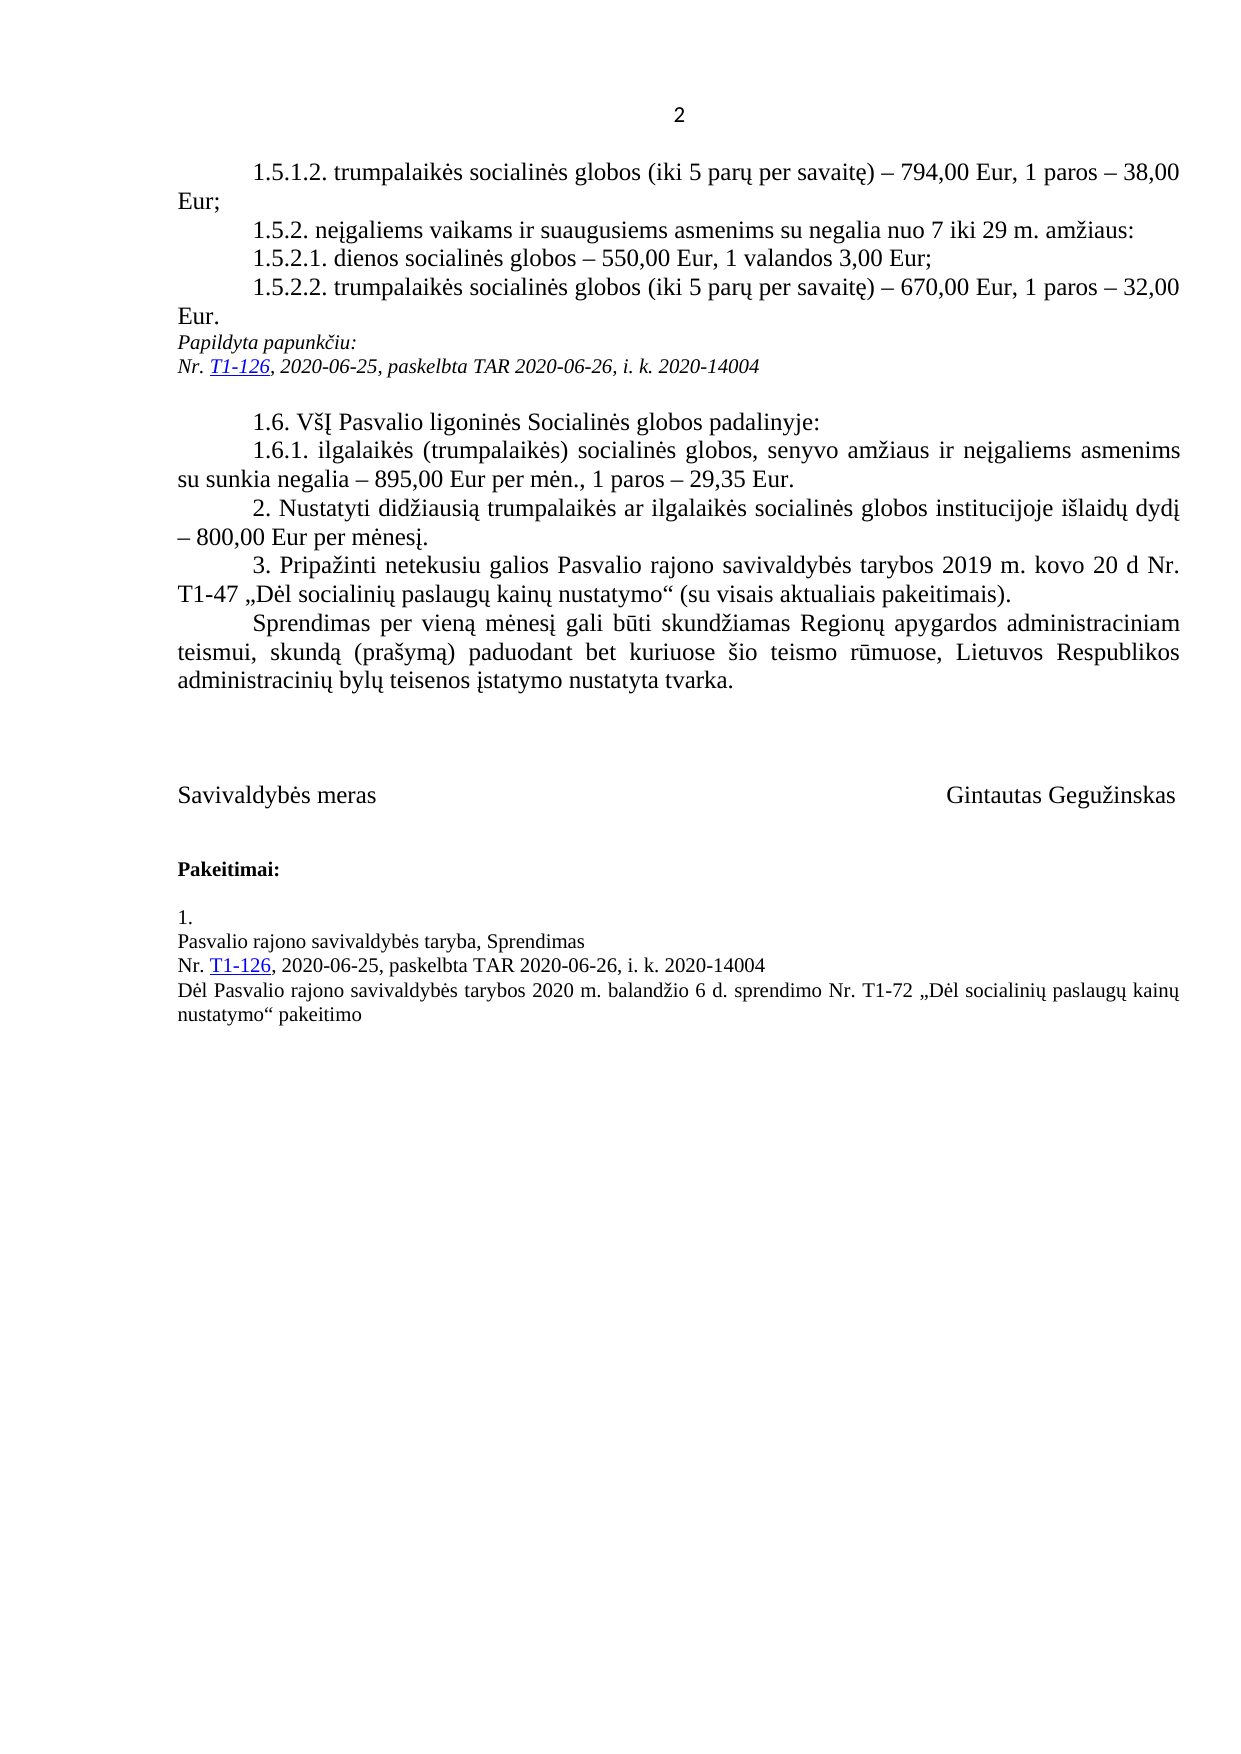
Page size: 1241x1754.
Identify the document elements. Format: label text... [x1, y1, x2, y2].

text 1. [177, 905, 1181, 929]
text Nr. T1-126, 2020-06-25, paskelbta TAR 2020-06-26, i. k. 2020-14004 [177, 953, 1181, 977]
text 1.5.2. neįgaliems vaikams ir suaugusiems asmenims su negalia nuo 7 iki 29 m. amžiaus: [177, 215, 1181, 243]
text Nr. T1-126, 2020-06-25, paskelbta TAR 2020-06-26, i. k. 2020-14004 [177, 354, 1181, 378]
text 1.6.1. ilgalaikės (trumpalaikės) socialinės globos, senyvo amžiaus ir neįgaliems asmenims su sunkia negalia – 895,00 Eur per mėn., 1 paros – 29,35 Eur. [177, 435, 1181, 493]
text 1.6. VšĮ Pasvalio ligoninės Socialinės globos padalinyje: [177, 407, 1181, 435]
text Sprendimas per vieną mėnesį gali būti skundžiamas Regionų apygardos administraciniam teismui, skundą (prašymą) paduodant bet kuriuose šio teismo rūmuose, Lietuvos Respublikos administracinių bylų teisenos įstatymo nustatyta tvarka. [177, 608, 1181, 694]
text Pasvalio rajono savivaldybės taryba, Sprendimas [177, 929, 1181, 953]
text 1.5.2.2. trumpalaikės socialinės globos (iki 5 parų per savaitę) – 670,00 Eur, 1 paros – 32,00 Eur. [177, 272, 1181, 330]
text Dėl Pasvalio rajono savivaldybės tarybos 2020 m. balandžio 6 d. sprendimo Nr. T1-72 „Dėl socialinių paslaugų kainų nustatymo“ pakeitimo [177, 977, 1181, 1026]
text Papildyta papunkčiu: [177, 330, 1181, 354]
text 3. Pripažinti netekusiu galios Pasvalio rajono savivaldybės tarybos 2019 m. kovo 20 d Nr. T1-47 „Dėl socialinių paslaugų kainų nustatymo“ (su visais aktualiais pakeitimais). [177, 550, 1181, 608]
text Pakeitimai: [177, 857, 1181, 881]
text 1.5.1.2. trumpalaikės socialinės globos (iki 5 parų per savaitę) – 794,00 Eur, 1 paros – 38,00 Eur; [177, 157, 1181, 215]
text Savivaldybės meras Gintautas Gegužinskas [177, 780, 1181, 809]
text 1.5.2.1. dienos socialinės globos – 550,00 Eur, 1 valandos 3,00 Eur; [177, 243, 1181, 272]
text 2. Nustatyti didžiausią trumpalaikės ar ilgalaikės socialinės globos institucijoje išlaidų dydį – 800,00 Eur per mėnesį. [177, 493, 1181, 550]
